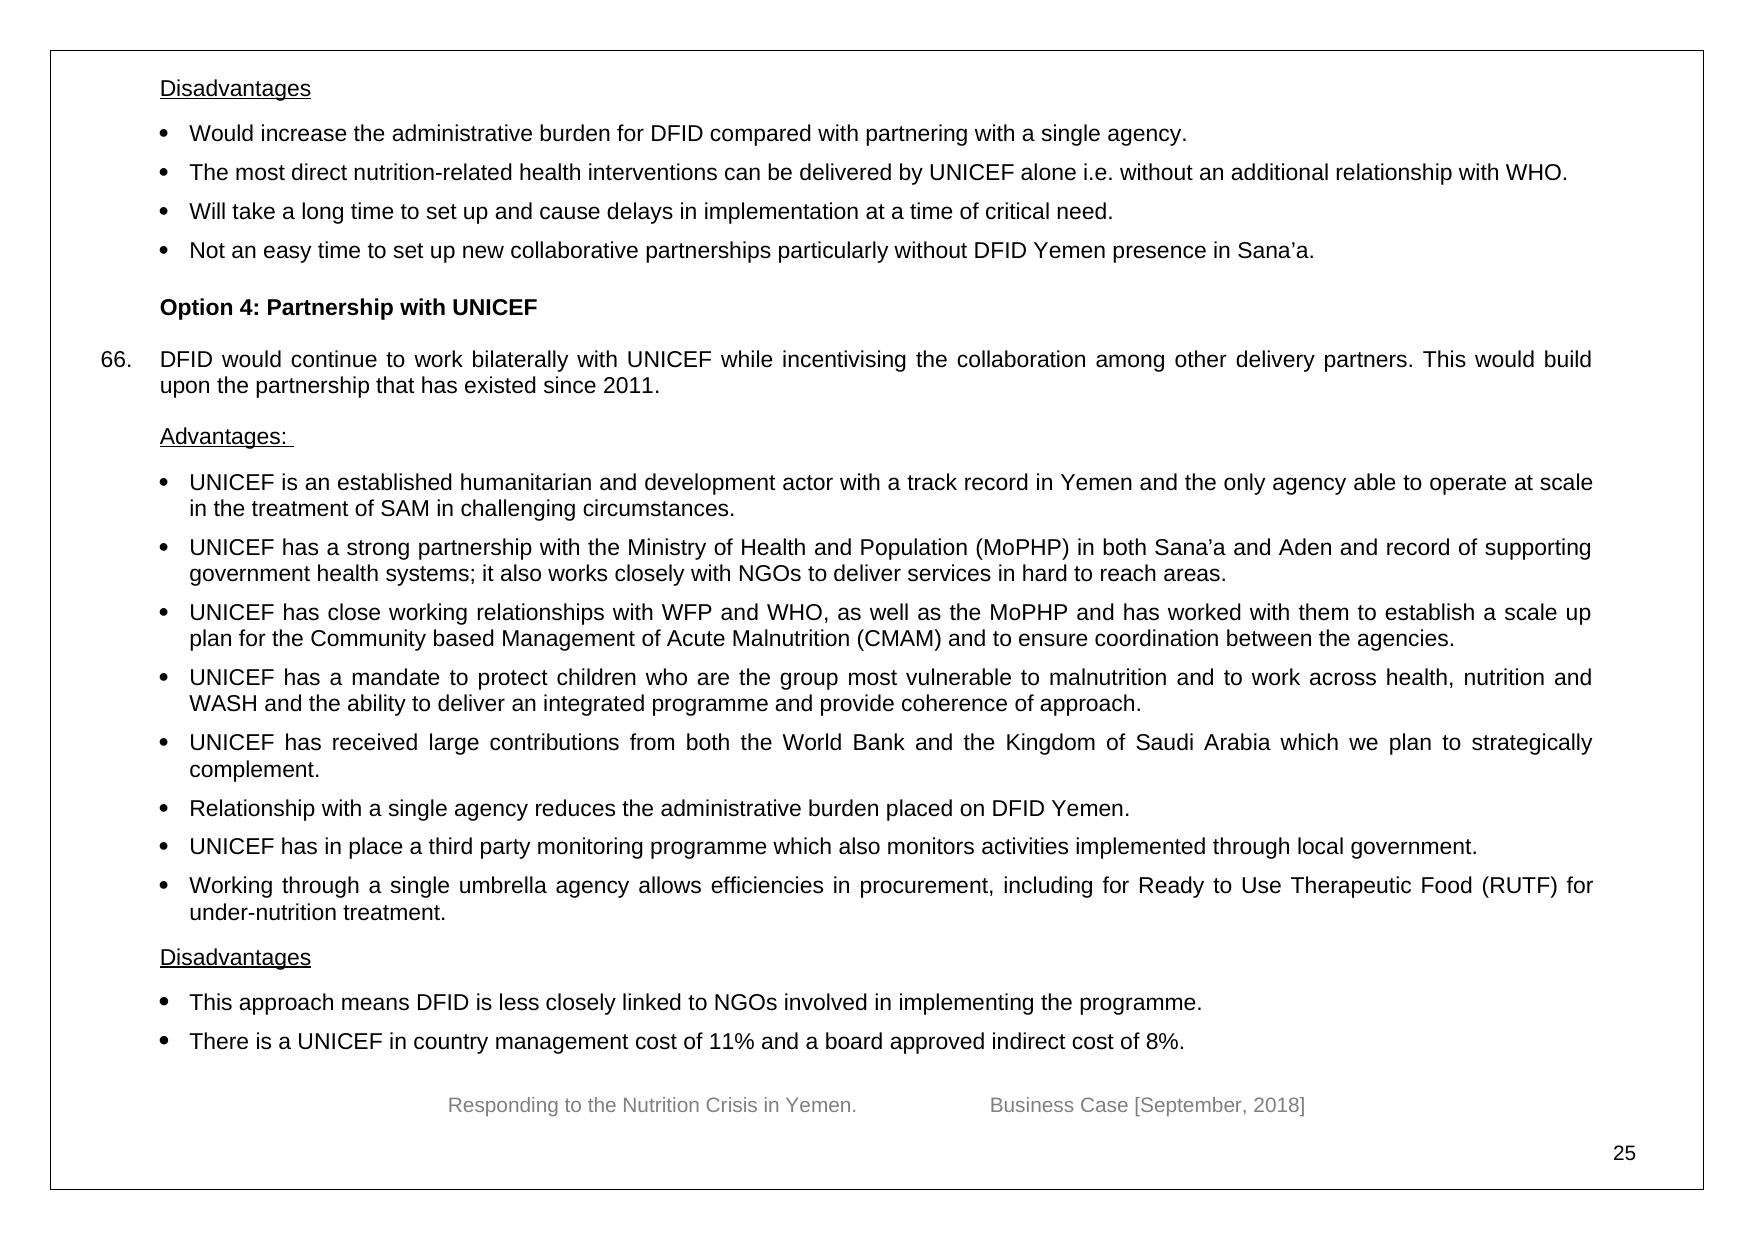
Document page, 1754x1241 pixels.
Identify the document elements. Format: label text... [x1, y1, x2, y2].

list Will take a long time to set up and cause delays in implementation at a time of critical need. [159, 198, 1594, 224]
text Advantages: [159, 423, 1594, 450]
list UNICEF has close working relationships with WFP and WHO, as well as the MoPHP and has worked with them to establish a scale up plan for the Community based Management of Acute Malnutrition (CMAM) and to ensure coordination between the agencies. [159, 599, 1594, 652]
list UNICEF has received large contributions from both the World Bank and the Kingdom of Saudi Arabia which we plan to strategically complement. [159, 729, 1594, 782]
list Working through a single umbrella agency allows efficiencies in procurement, including for Ready to Use Therapeutic Food (RUTF) for under-nutrition treatment. [159, 872, 1594, 925]
text Disadvantages [159, 944, 1594, 970]
list UNICEF has in place a third party monitoring programme which also monitors activities implemented through local government. [159, 833, 1594, 860]
list Relationship with a single agency reduces the administrative burden placed on DFID Yemen. [159, 794, 1594, 821]
list The most direct nutrition-related health interventions can be delivered by UNICEF alone i.e. without an additional relationship with WHO. [159, 159, 1594, 185]
list UNICEF has a strong partnership with the Ministry of Health and Population (MoPHP) in both Sana’a and Aden and record of supporting government health systems; it also works closely with NGOs to deliver services in hard to reach areas. [159, 534, 1594, 586]
text Disadvantages [159, 75, 1594, 101]
list Not an easy time to set up new collaborative partnerships particularly without DFID Yemen presence in Sana’a. [159, 237, 1594, 263]
list UNICEF is an established humanitarian and development actor with a track record in Yemen and the only agency able to operate at scale in the treatment of SAM in challenging circumstances. [159, 468, 1594, 521]
list This approach means DFID is less closely linked to NGOs involved in implementing the programme. [159, 989, 1594, 1016]
list DFID would continue to work bilaterally with UNICEF while incentivising the collaboration among other delivery partners. This would build upon the partnership that has existed since 2011. [100, 346, 1594, 398]
list Would increase the administrative burden for DFID compared with partnering with a single agency. [159, 120, 1594, 146]
text Option 4: Partnership with UNICEF [159, 294, 1594, 321]
list There is a UNICEF in country management cost of 11% and a board approved indirect cost of 8%. [159, 1028, 1594, 1055]
list UNICEF has a mandate to protect children who are the group most vulnerable to malnutrition and to work across health, nutrition and WASH and the ability to deliver an integrated programme and provide coherence of approach. [159, 664, 1594, 717]
